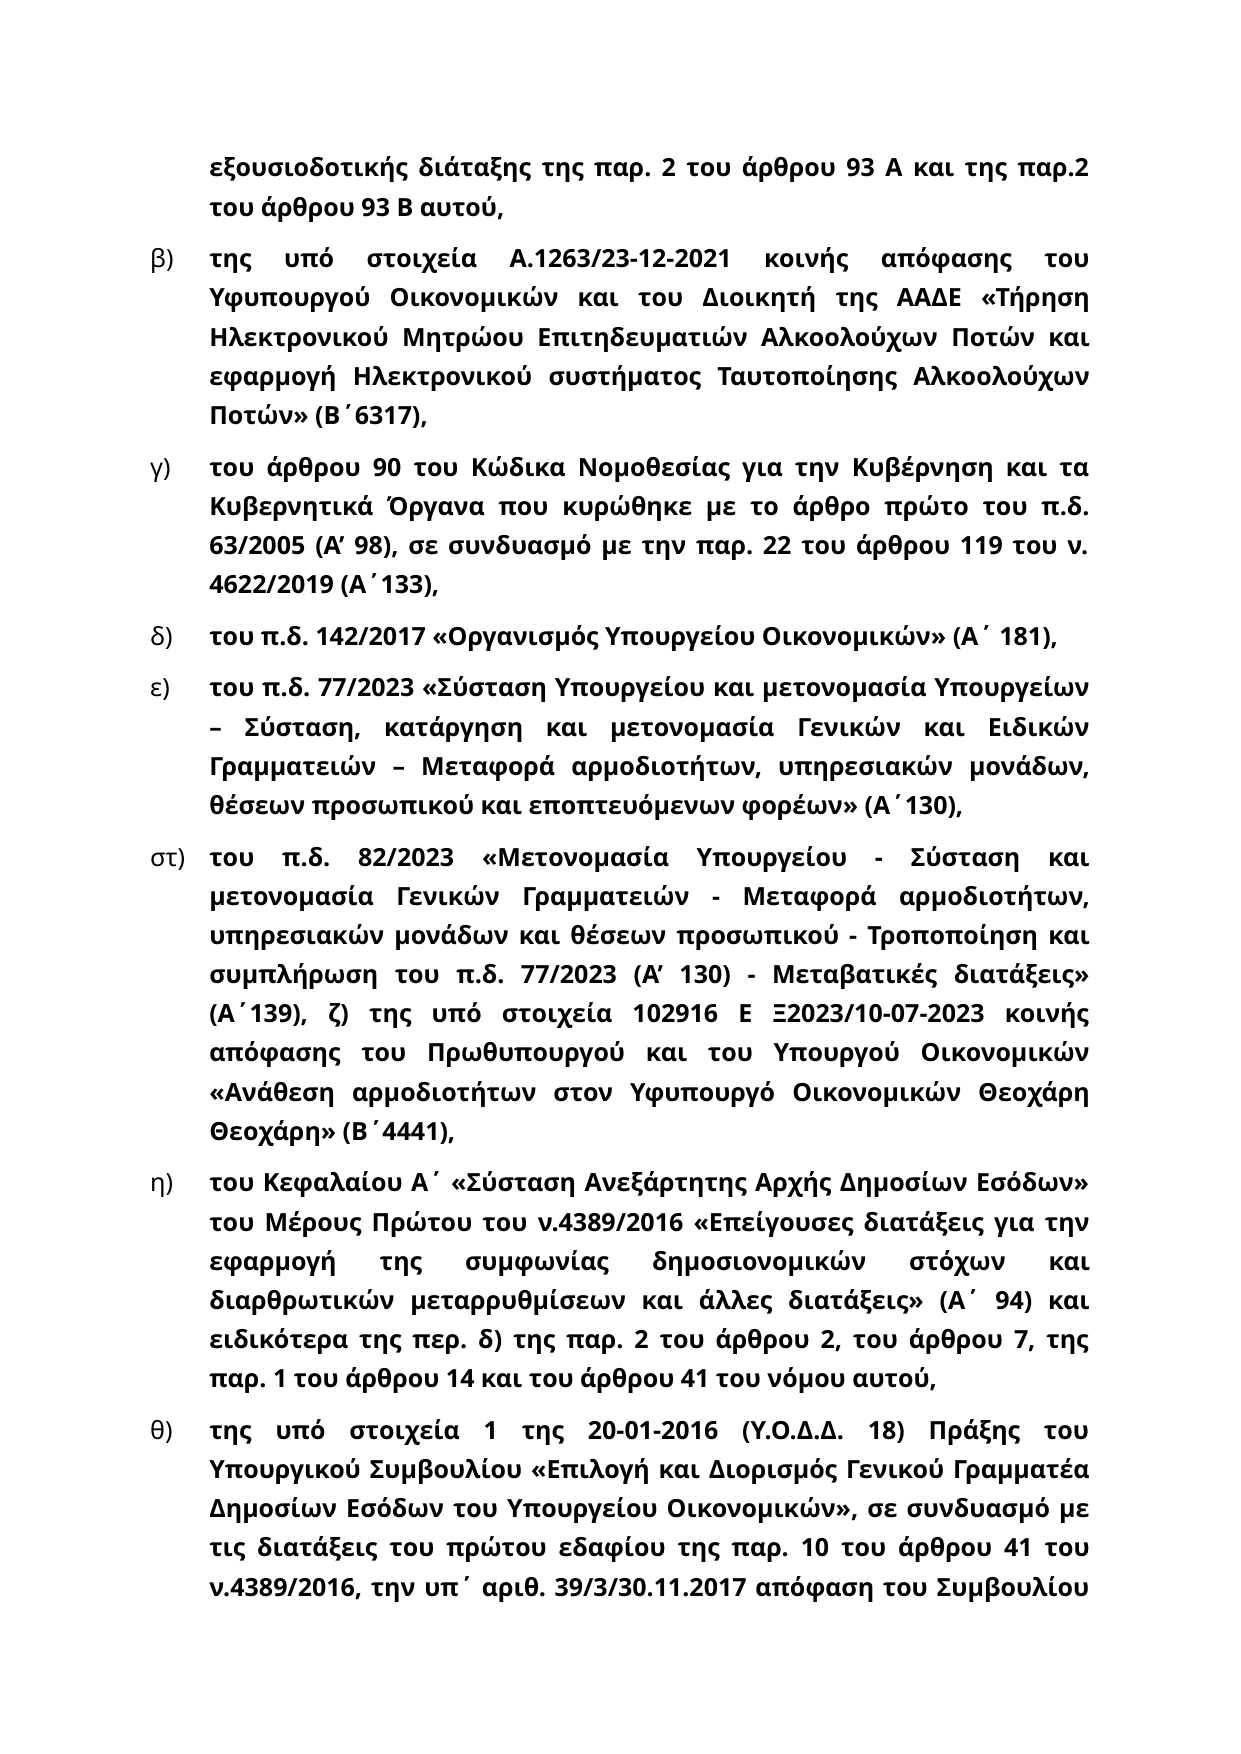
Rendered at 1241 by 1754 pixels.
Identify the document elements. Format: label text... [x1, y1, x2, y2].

list β) της υπό στοιχεία Α.1263/23-12-2021 κοινής απόφασης του Υφυπουργού Οικονομικών και του Διοικητή της ΑΑΔΕ «Τήρηση Ηλεκτρονικού Μητρώου Επιτηδευματιών Αλκοολούχων Ποτών και εφαρμογή Ηλεκτρονικού συστήματος Ταυτοποίησης Αλκοολούχων Ποτών» (Β΄6317), [150, 241, 1090, 432]
list ε) του π.δ. 77/2023 «Σύσταση Υπουργείου και μετονομασία Υπουργείων – Σύσταση, κατάργηση και μετονομασία Γενικών και Ειδικών Γραμματειών – Μεταφορά αρμοδιοτήτων, υπηρεσιακών μονάδων, θέσεων προσωπικού και εποπτευόμενων φορέων» (Α΄130), [150, 670, 1090, 822]
list η) του Κεφαλαίου Α΄ «Σύσταση Ανεξάρτητης Αρχής Δημοσίων Εσόδων» του Μέρους Πρώτου του ν.4389/2016 «Επείγουσες διατάξεις για την εφαρμογή της συμφωνίας δημοσιονομικών στόχων και διαρθρωτικών μεταρρυθμίσεων και άλλες διατάξεις» (Α΄ 94) και ειδικότερα της περ. δ) της παρ. 2 του άρθρου 2, του άρθρου 7, της παρ. 1 του άρθρου 14 και του άρθρου 41 του νόμου αυτού, [150, 1165, 1090, 1395]
list γ) του άρθρου 90 του Κώδικα Νομοθεσίας για την Κυβέρνηση και τα Κυβερνητικά Όργανα που κυρώθηκε με το άρθρο πρώτο του π.δ. 63/2005 (Α’ 98), σε συνδυασμό με την παρ. 22 του άρθρου 119 του ν. 4622/2019 (Α΄133), [150, 449, 1090, 601]
list θ) της υπό στοιχεία 1 της 20-01-2016 (Υ.Ο.Δ.Δ. 18) Πράξης του Υπουργικού Συμβουλίου «Επιλογή και Διορισμός Γενικού Γραμματέα Δημοσίων Εσόδων του Υπουργείου Οικονομικών», σε συνδυασμό με τις διατάξεις του πρώτου εδαφίου της παρ. 10 του άρθρου 41 του ν.4389/2016, την υπ΄ αριθ. 39/3/30.11.2017 απόφαση του Συμβουλίου [150, 1412, 1090, 1603]
list στ) του π.δ. 82/2023 «Μετονομασία Υπουργείου - Σύσταση και μετονομασία Γενικών Γραμματειών - Μεταφορά αρμοδιοτήτων, υπηρεσιακών μονάδων και θέσεων προσωπικού - Τροποποίηση και συμπλήρωση του π.δ. 77/2023 (Α’ 130) - Μεταβατικές διατάξεις» (Α΄139), ζ) της υπό στοιχεία 102916 Ε Ξ2023/10-07-2023 κοινής απόφασης του Πρωθυπουργού και του Υπουργού Οικονομικών «Ανάθεση αρμοδιοτήτων στον Υφυπουργό Οικονομικών Θεοχάρη Θεοχάρη» (Β΄4441), [150, 839, 1090, 1147]
list δ) του π.δ. 142/2017 «Οργανισμός Υπουργείου Οικονομικών» (Α΄ 181), [150, 618, 1090, 652]
list εξουσιοδοτικής διάταξης της παρ. 2 του άρθρου 93 Α και της παρ.2 του άρθρου 93 Β αυτού, [150, 150, 1090, 223]
